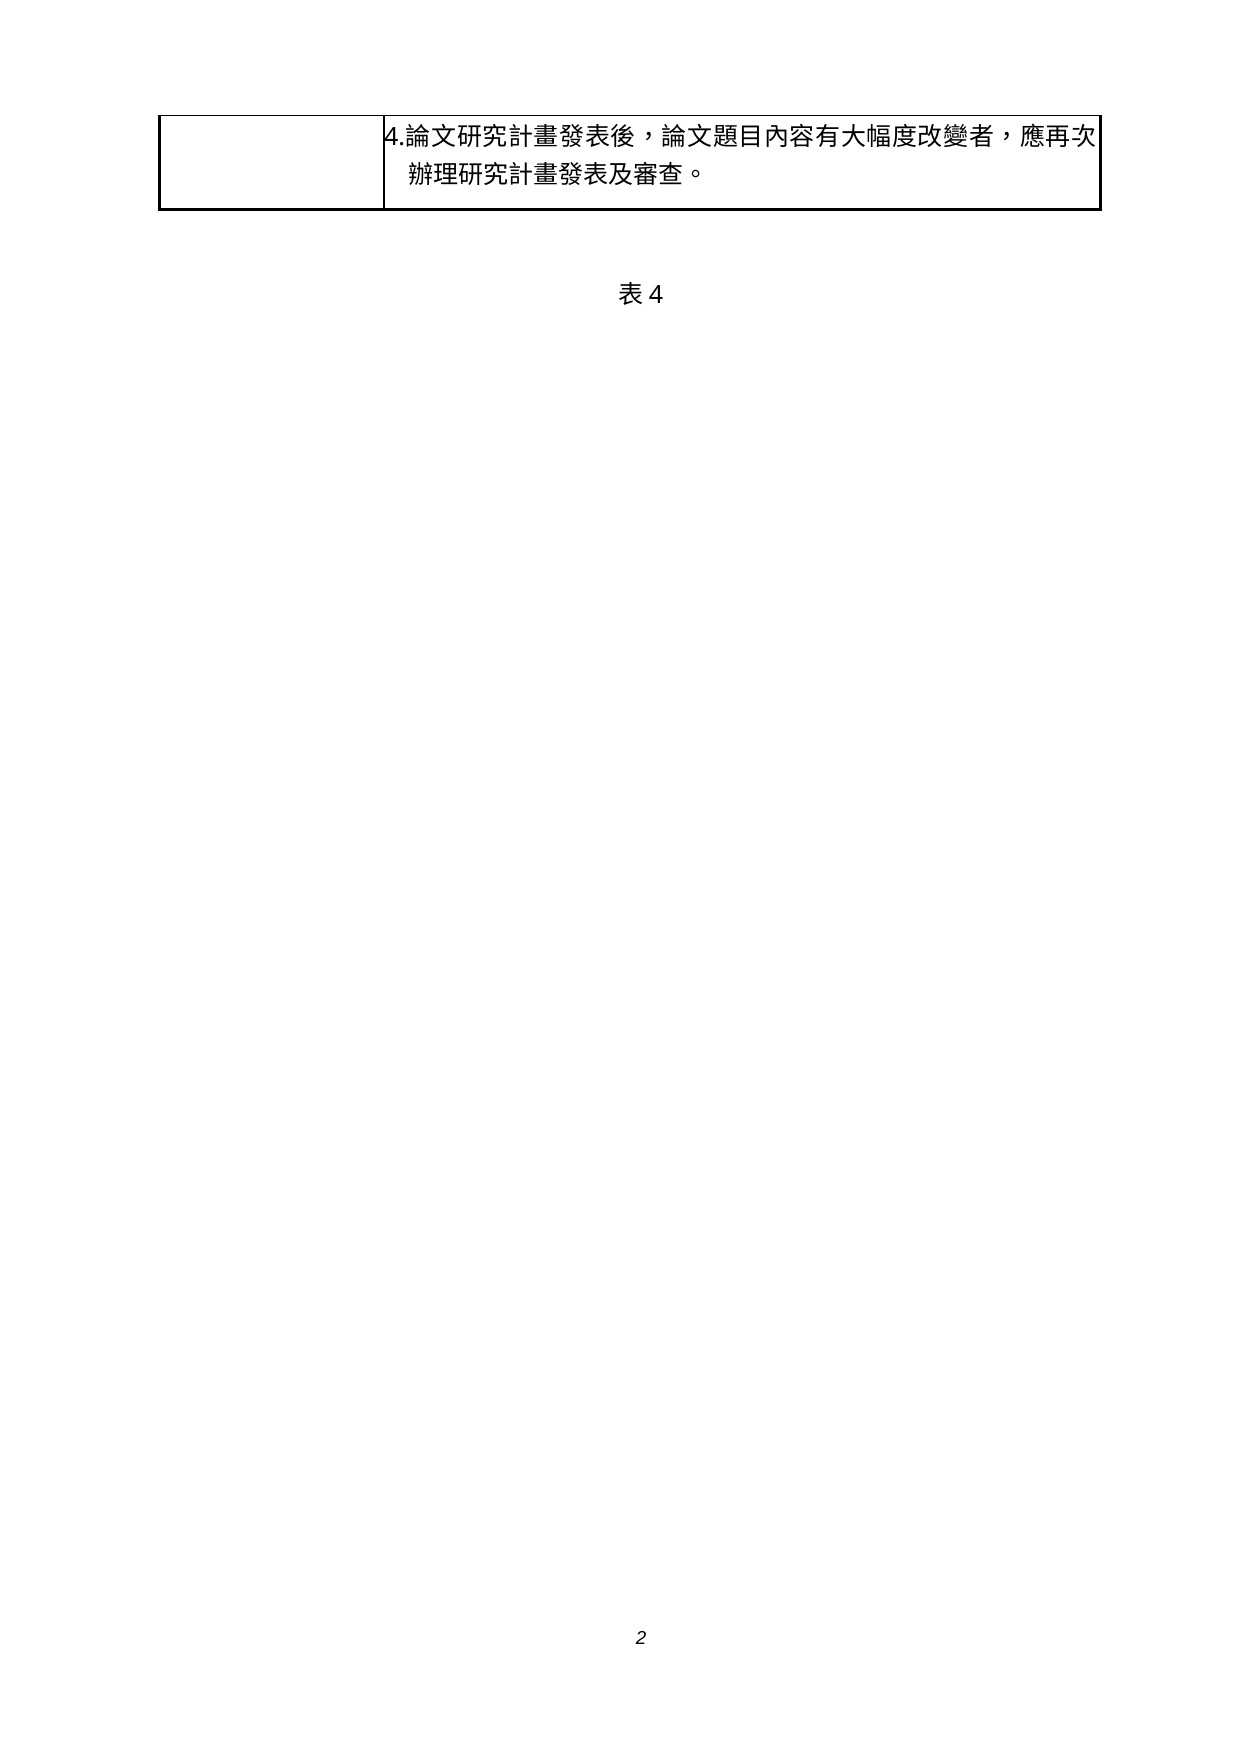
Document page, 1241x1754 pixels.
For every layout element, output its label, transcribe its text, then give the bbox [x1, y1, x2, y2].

table_cell 4.論文研究計畫發表後，論文題目內容有大幅度改變者，應再次辦理研究計畫發表及審查。 [385, 116, 1099, 208]
table_cell [161, 116, 383, 208]
text 表4 [159, 273, 1122, 311]
